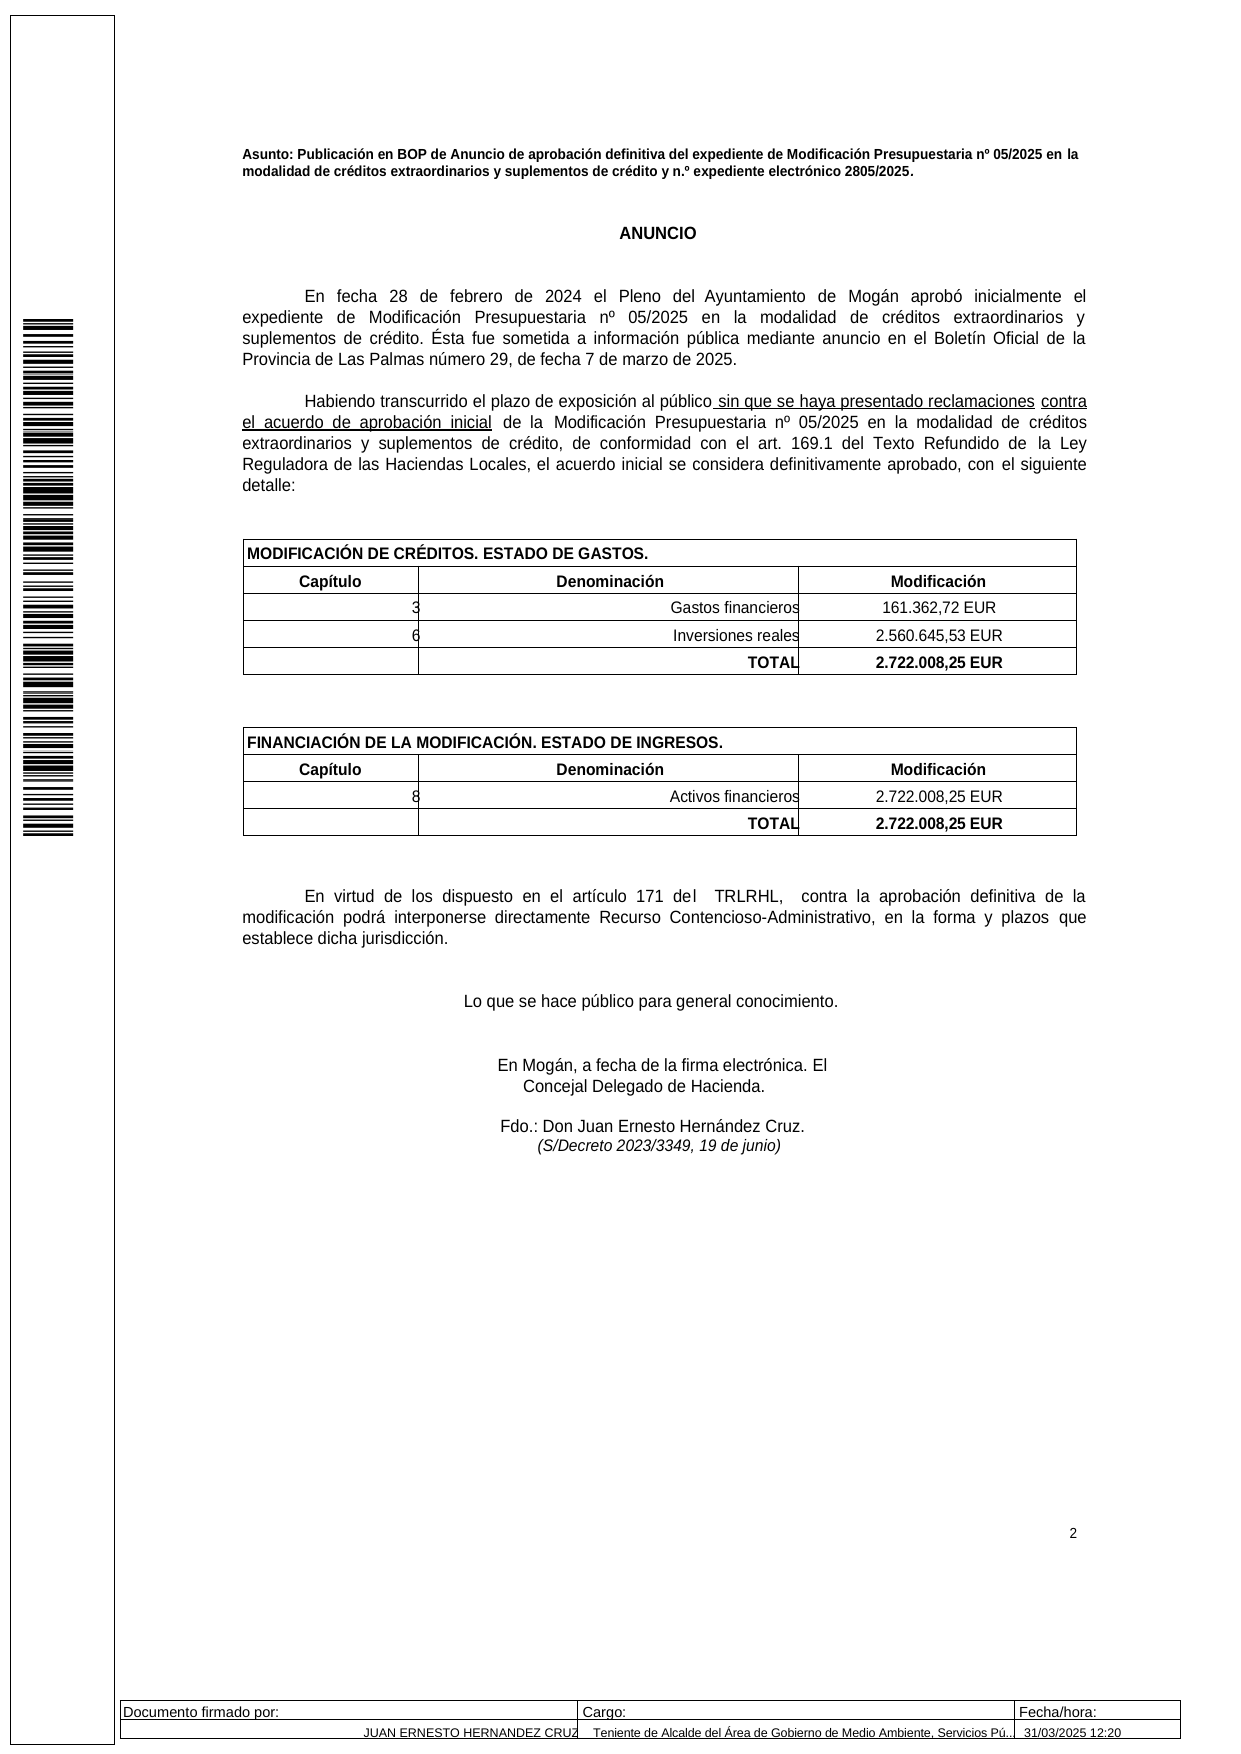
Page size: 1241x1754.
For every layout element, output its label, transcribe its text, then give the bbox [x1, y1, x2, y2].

text En Mogán, a fecha de la firma electrónica. El Concejal Delegado de Hacienda. [497, 1054, 832, 1096]
table_cell Denominación [419, 755, 798, 781]
table_cell 3 [244, 594, 418, 620]
table_header MODIFICACIÓN DE CRÉDITOS. ESTADO DE GASTOS. [244, 540, 1076, 566]
text Fdo.: Don Juan Ernesto Hernández Cruz. (S/Decreto 2023/3349, 19 de junio) [500, 1117, 832, 1156]
table_cell TOTAL [419, 809, 798, 835]
table_cell Gastos financieros [419, 594, 798, 620]
table_cell 6 [244, 621, 418, 647]
table_cell Teniente de Alcalde del Área de Gobierno de Medio Ambiente, Servicios Pú... [578, 1720, 1014, 1738]
table_header Cargo: [578, 1701, 1014, 1719]
table_cell 2.722.008,25 EUR [799, 782, 1076, 808]
table_cell Activos financieros [419, 782, 798, 808]
table_cell 161.362,72 EUR [799, 594, 1076, 620]
table_cell JUAN ERNESTO HERNANDEZ CRUZ [121, 1720, 577, 1738]
text Lo que se hace público para general conocimiento. [463, 991, 1188, 1012]
table_cell 8 [244, 782, 418, 808]
text Habiendo transcurrido el plazo de exposición al público sin que se haya presentado reclamaciones contra el acuerdo de aprobación inicial de la Modificación Presupuestaria nº 05/2025 en la modalidad de créditos extraordinarios y suplementos de crédito, de conformidad con el art. 169.1 del Texto Refundido de la Ley Reguladora de las Haciendas Locales, el acuerdo inicial se considera definitivamente aprobado, con el siguiente detalle: [242, 390, 1087, 496]
text ANUNCIO [619, 223, 1188, 243]
table_cell 31/03/2025 12:20 [1015, 1720, 1180, 1738]
text En fecha 28 de febrero de 2024 el Pleno del Ayuntamiento de Mogán aprobó inicialmente el expediente de Modificación Presupuestaria nº 05/2025 en la modalidad de créditos extraordinarios y suplementos de crédito. Ésta fue sometida a información pública mediante anuncio en el Boletín Oficial de la Provincia de Las Palmas número 29, de fecha 7 de marzo de 2025. [242, 286, 1087, 370]
table_cell Capítulo [244, 567, 418, 593]
text 2 [1069, 1525, 1188, 1541]
table_cell 2.722.008,25 EUR [799, 648, 1076, 674]
table_cell 2.722.008,25 EUR [799, 809, 1076, 835]
table_cell TOTAL [419, 648, 798, 674]
table_cell [244, 809, 418, 835]
table_cell Modificación [799, 567, 1076, 593]
picture [21, 317, 75, 839]
text En virtud de los dispuesto en el artículo 171 del TRLRHL, contra la aprobación definitiva de la modificación podrá interponerse directamente Recurso Contencioso-Administrativo, en la forma y plazos que establece dicha jurisdicción. [242, 886, 1087, 949]
table_header Fecha/hora: [1015, 1701, 1180, 1719]
table_cell Modificación [799, 755, 1076, 781]
table_cell Denominación [419, 567, 798, 593]
table_cell 2.560.645,53 EUR [799, 621, 1076, 647]
table_cell Inversiones reales [419, 621, 798, 647]
table_cell [244, 648, 418, 674]
table_header FINANCIACIÓN DE LA MODIFICACIÓN. ESTADO DE INGRESOS. [244, 728, 1076, 754]
table_cell Capítulo [244, 755, 418, 781]
table_header Documento firmado por: [121, 1701, 577, 1719]
text Asunto: Publicación en BOP de Anuncio de aprobación definitiva del expediente de Modificación Presupuestaria nº 05/2025 en la modalidad de créditos extraordinarios y suplementos de crédito y n.º expediente electrónico 2805/2025. [242, 146, 1086, 180]
